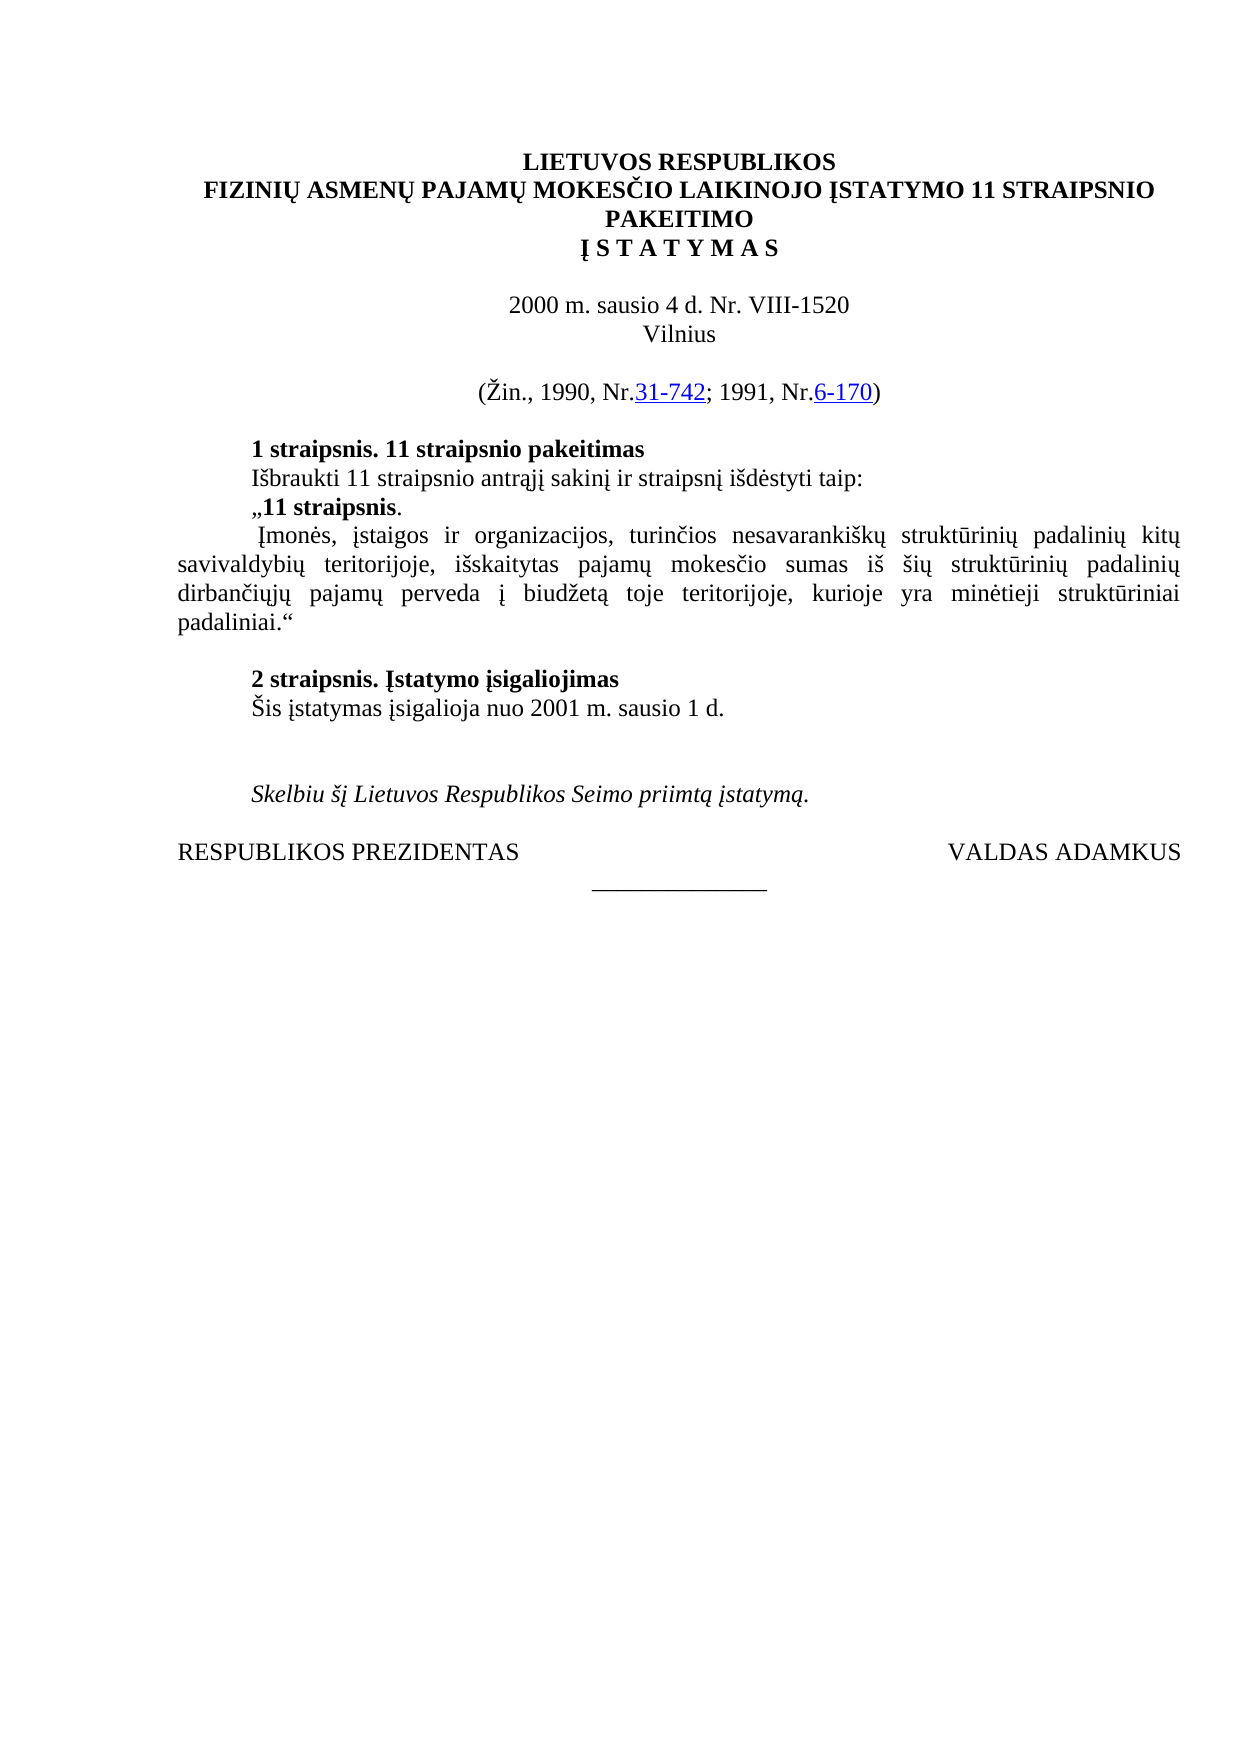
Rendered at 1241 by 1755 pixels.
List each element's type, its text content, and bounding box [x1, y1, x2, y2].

text 2 straipsnis. Įstatymo įsigaliojimas [177, 664, 1181, 693]
text ______________ [177, 866, 1181, 894]
text Į S T A T Y M A S [177, 233, 1181, 262]
text 1 straipsnis. 11 straipsnio pakeitimas [177, 434, 1181, 463]
text 2000 m. sausio 4 d. Nr. VIII-1520 [177, 291, 1181, 319]
text Skelbiu šį Lietuvos Respublikos Seimo priimtą įstatymą. [177, 779, 1181, 808]
text FIZINIŲ ASMENŲ PAJAMŲ MOKESČIO LAIKINOJO ĮSTATYMO 11 STRAIPSNIO PAKEITIMO [177, 176, 1181, 233]
text „11 straipsnis. [177, 492, 1181, 521]
text Įmonės, įstaigos ir organizacijos, turinčios nesavarankiškų struktūrinių padalinių kitų savivaldybių teritorijoje, išskaitytas pajamų mokesčio sumas iš šių struktūrinių padalinių dirbančiųjų pajamų perveda į biudžetą toje teritorijoje, kurioje yra minėtieji struktūriniai padaliniai.“ [177, 521, 1181, 636]
text Vilnius [177, 319, 1181, 348]
text Šis įstatymas įsigalioja nuo 2001 m. sausio 1 d. [177, 693, 1181, 722]
text LIETUVOS RESPUBLIKOS [177, 147, 1181, 176]
text Išbraukti 11 straipsnio antrąjį sakinį ir straipsnį išdėstyti taip: [177, 463, 1181, 492]
text (Žin., 1990, Nr.31-742; 1991, Nr.6-170) [177, 377, 1181, 406]
text RESPUBLIKOS PREZIDENTAS VALDAS ADAMKUS [177, 837, 1181, 866]
